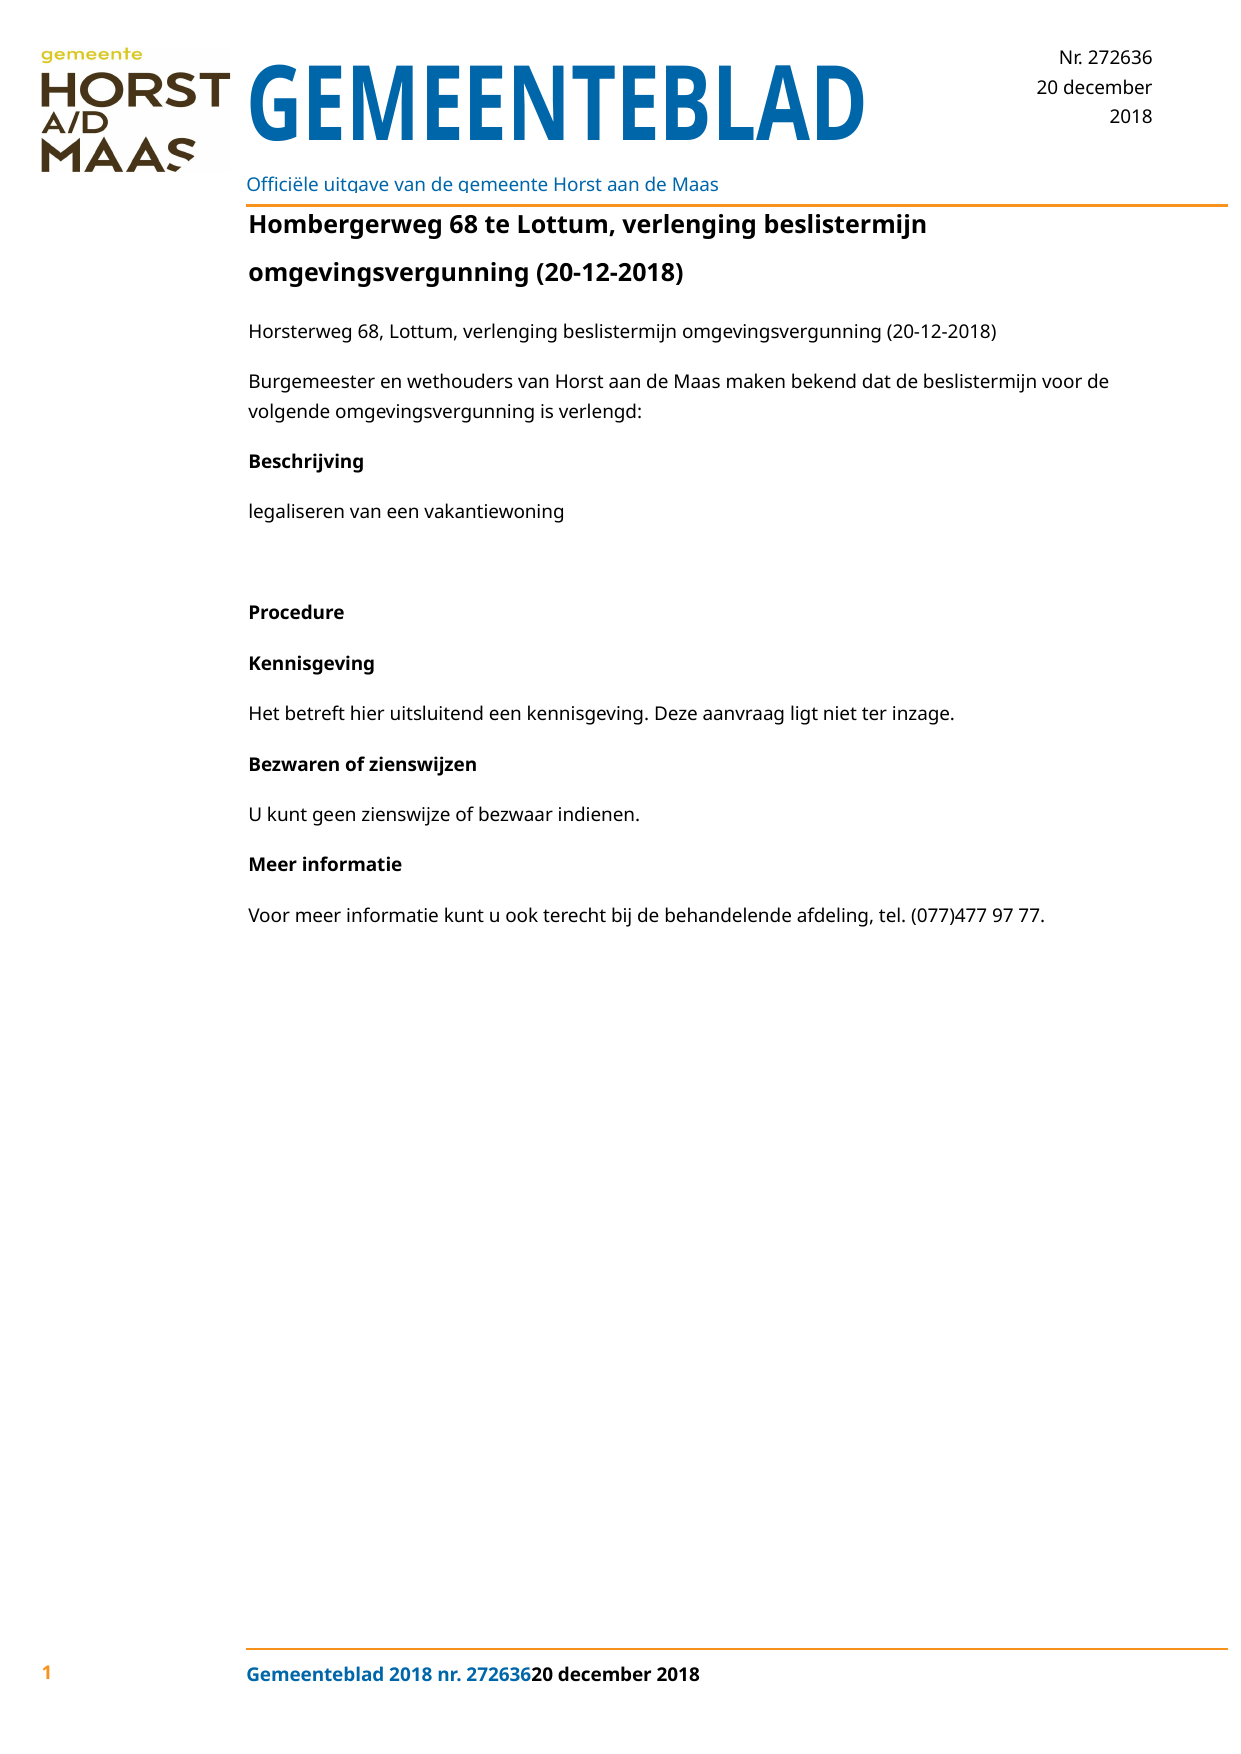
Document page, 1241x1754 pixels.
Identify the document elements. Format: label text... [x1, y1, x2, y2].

text Bezwaren of zienswijzen [248, 751, 1152, 777]
text Horsterweg 68, Lottum, verlenging beslistermijn omgevingsvergunning (20-12-2018) [248, 318, 1152, 344]
text Beschrijving [248, 448, 1152, 474]
text legaliseren van een vakantiewoning [248, 499, 1152, 524]
text Procedure [248, 599, 1152, 625]
text Meer informatie [248, 852, 1152, 877]
text Hombergerweg 68 te Lottum, verlenging beslistermijn omgevingsvergunning (20-12-2018) [248, 207, 1152, 288]
picture [41, 47, 231, 172]
text Het betreft hier uitsluitend een kennisgeving. Deze aanvraag ligt niet ter inzage. [248, 700, 1152, 726]
text Voor meer informatie kunt u ook terecht bij de behandelende afdeling, tel. (077)477 97 77. [248, 902, 1152, 928]
text Kennisgeving [248, 650, 1152, 676]
text Burgemeester en wethouders van Horst aan de Maas maken bekend dat de beslistermijn voor de volgende omgevingsvergunning is verlengd: [248, 368, 1152, 424]
text U kunt geen zienswijze of bezwaar indienen. [248, 801, 1152, 827]
